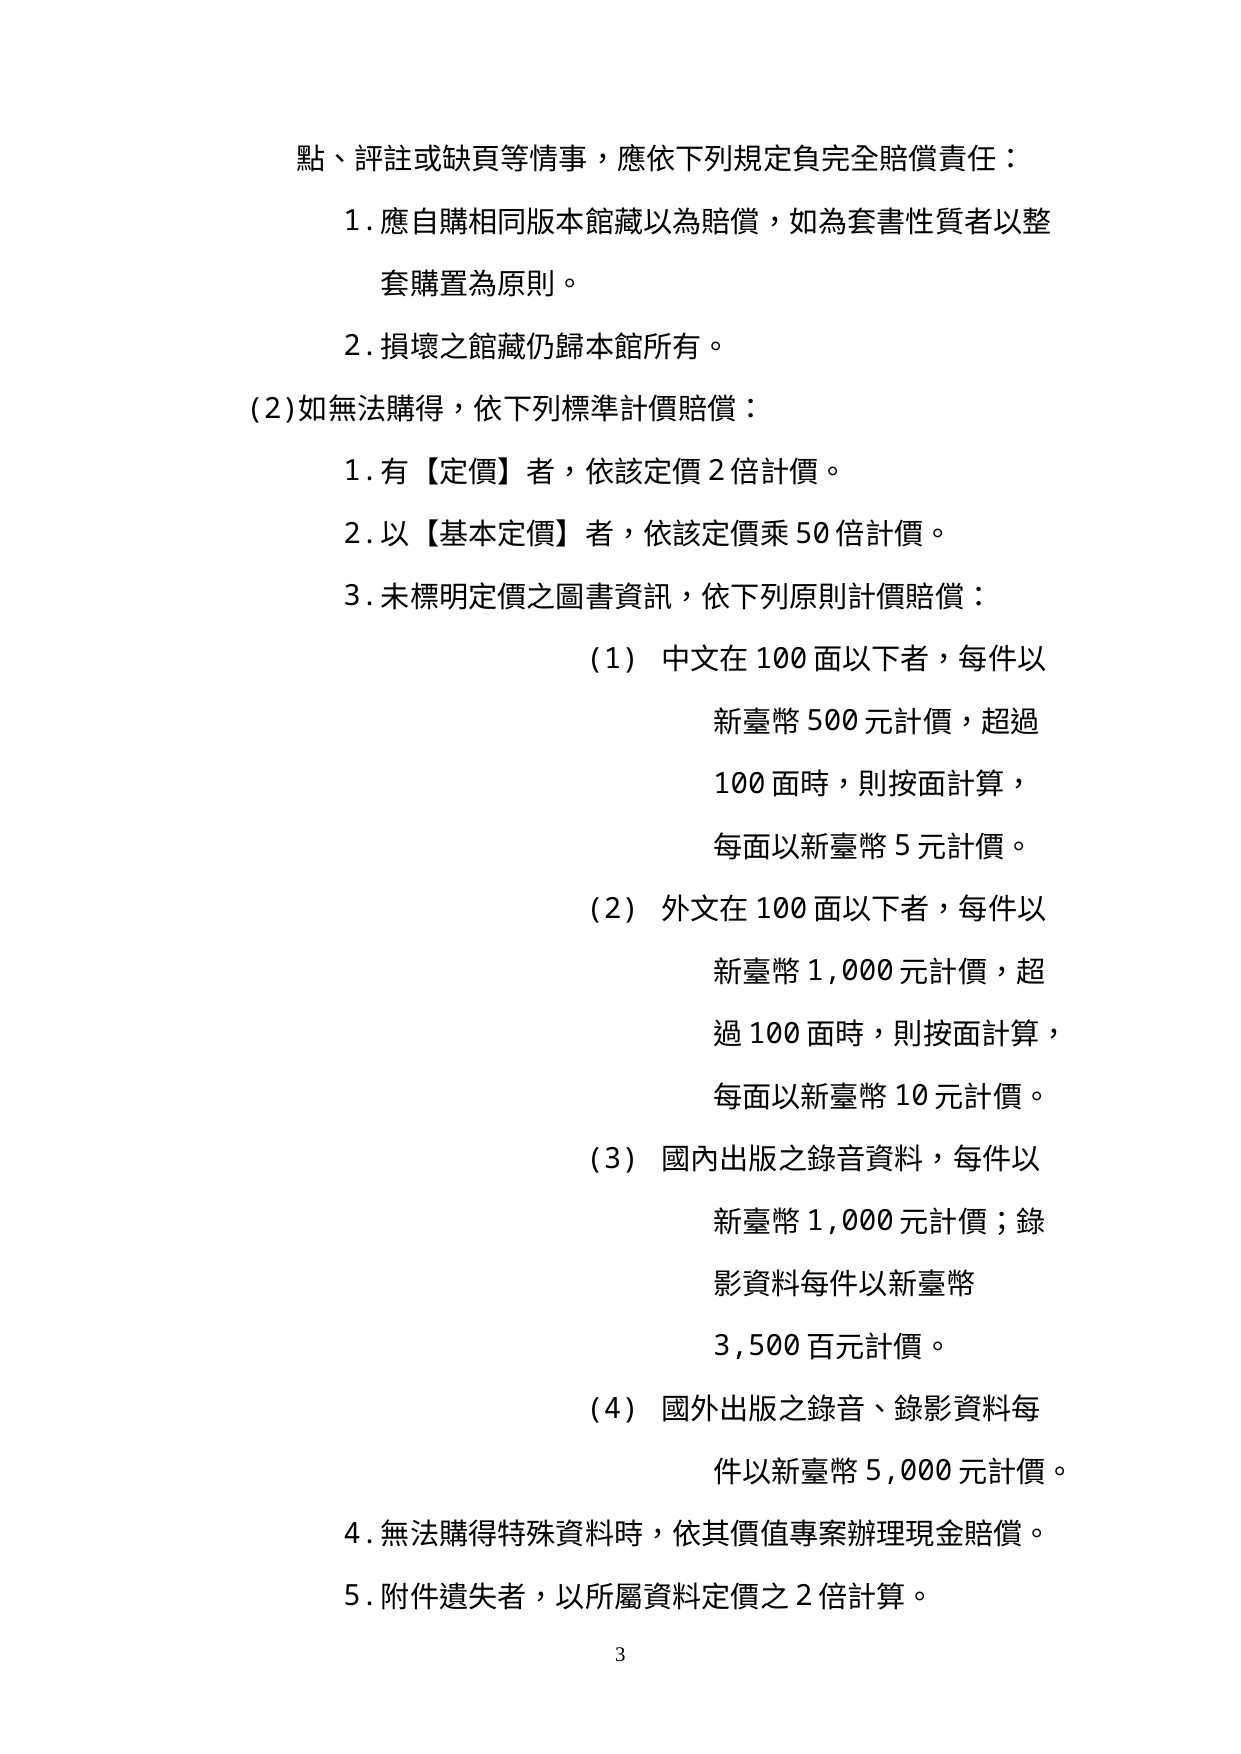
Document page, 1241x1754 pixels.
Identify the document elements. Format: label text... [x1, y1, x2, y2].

list 無法購得特殊資料時，依其價值專案辦理現金賠償。 [343, 1490, 1053, 1553]
list 國內出版之錄音資料，每件以新臺幣1,000元計價；錄影資料每件以新臺幣3,500百元計價。 [586, 1115, 1053, 1365]
list 損壞之館藏仍歸本館所有。 [343, 303, 1053, 365]
list 附件遺失者，以所屬資料定價之2倍計算。 [343, 1553, 1053, 1615]
list 點、評註或缺頁等情事，應依下列規定負完全賠償責任： [246, 115, 1053, 178]
list 未標明定價之圖書資訊，依下列原則計價賠償： [343, 553, 1053, 615]
list 如無法購得，依下列標準計價賠償： [246, 365, 1053, 428]
list 國外出版之錄音、錄影資料每件以新臺幣5,000元計價。 [586, 1365, 1053, 1490]
list 中文在100面以下者，每件以新臺幣500元計價，超過100面時，則按面計算，每面以新臺幣5元計價。 [586, 615, 1053, 865]
list 以【基本定價】者，依該定價乘50倍計價。 [343, 490, 1053, 553]
list 外文在100面以下者，每件以新臺幣1,000元計價，超過100面時，則按面計算，每面以新臺幣10元計價。 [586, 865, 1053, 1115]
list 應自購相同版本館藏以為賠償，如為套書性質者以整套購置為原則。 [343, 178, 1053, 303]
list 有【定價】者，依該定價2倍計價。 [343, 428, 1053, 490]
